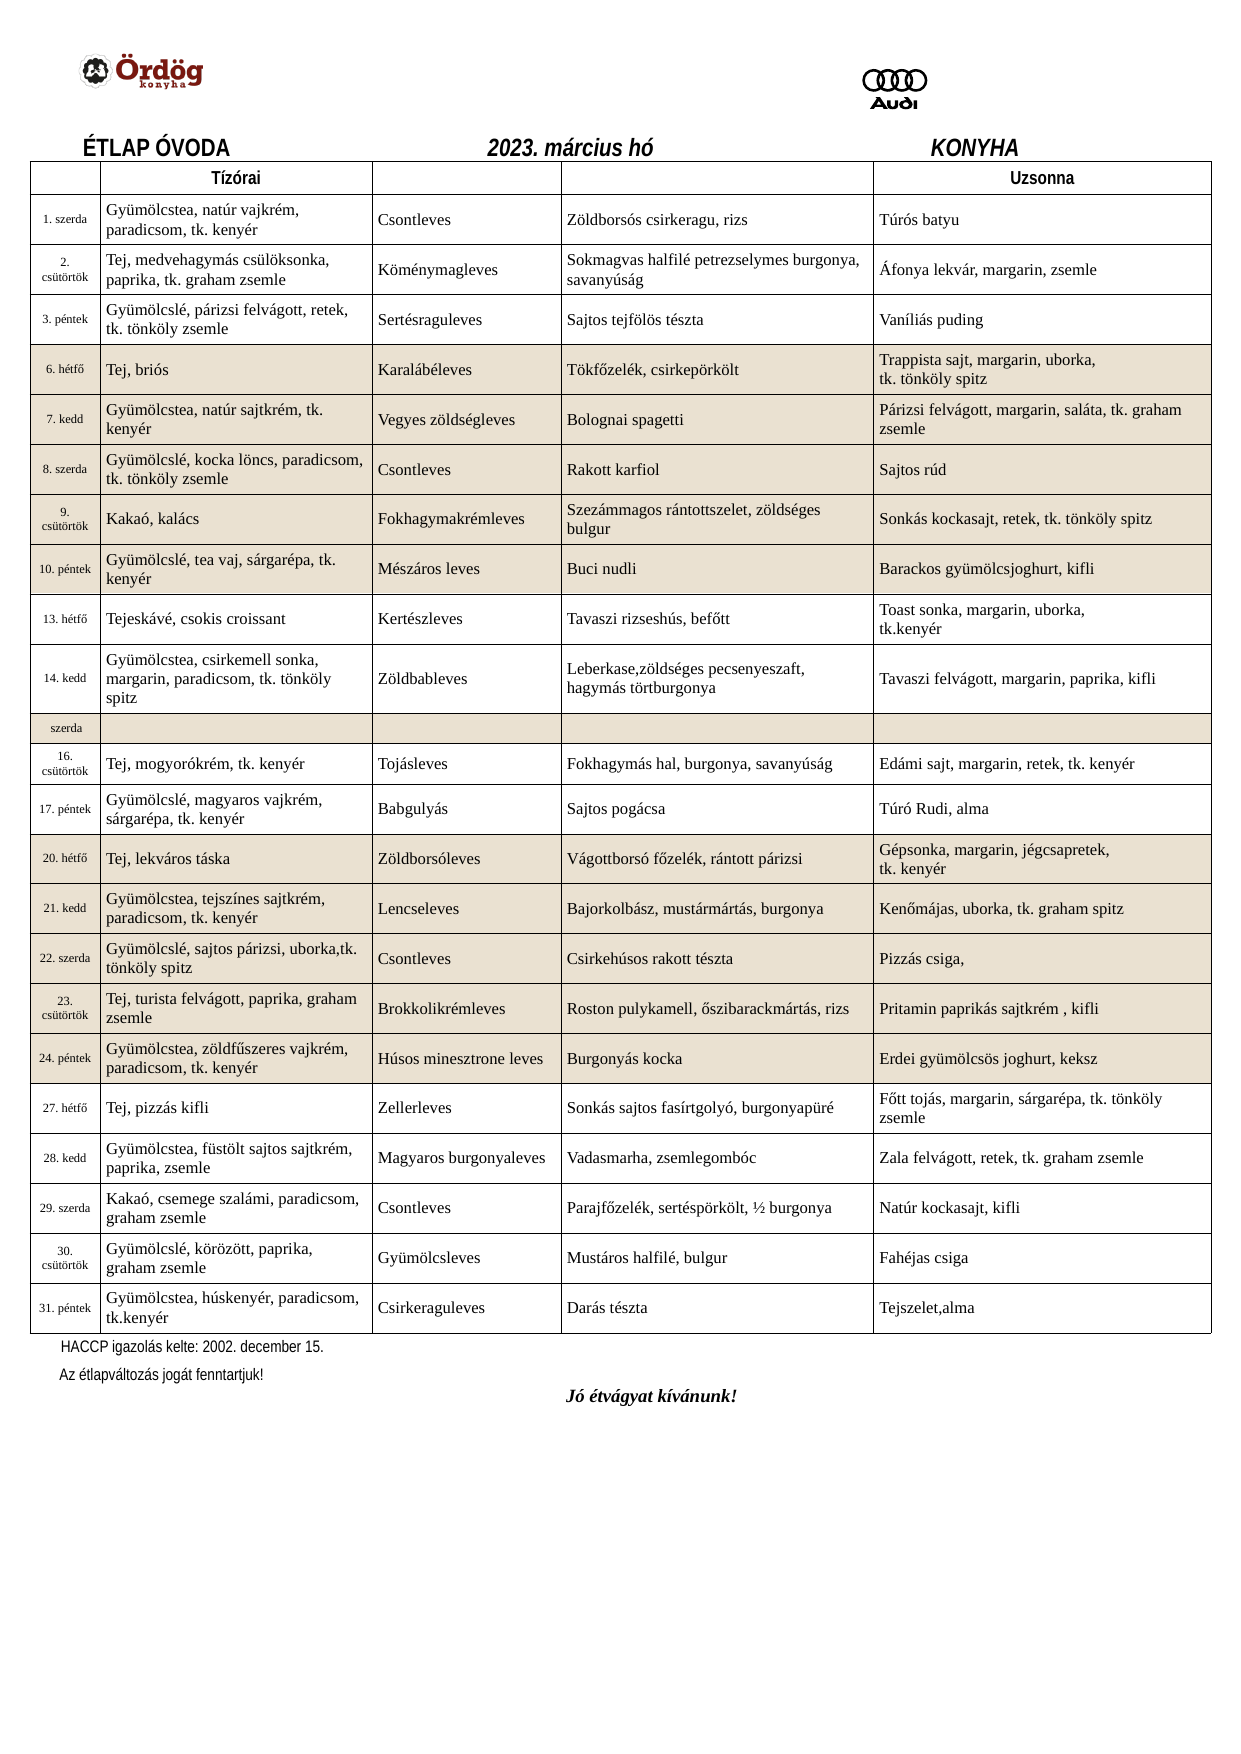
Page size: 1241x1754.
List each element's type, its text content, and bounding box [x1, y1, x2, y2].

table_cell Roston pulykamell, őszibarackmártás, rizs [562, 984, 873, 1033]
table_cell Tejszelet,alma [874, 1284, 1211, 1332]
table_cell Párizsi felvágott, margarin, saláta, tk. graham zsemle [874, 395, 1211, 444]
table_cell Tojásleves [373, 744, 561, 783]
table_cell Gyümölcslé, magyaros vajkrém, sárgarépa, tk. kenyér [101, 785, 372, 833]
table_cell Zala felvágott, retek, tk. graham zsemle [874, 1134, 1211, 1183]
table_cell Túrós batyu [874, 195, 1211, 244]
table_cell Sajtos pogácsa [562, 785, 873, 833]
table_cell Darás tészta [562, 1284, 873, 1332]
table_cell 8. szerda [31, 445, 100, 494]
table_cell 2. csütörtök [31, 245, 100, 294]
table_cell Magyaros burgonyaleves [373, 1134, 561, 1183]
text Jó étvágyat kívánunk! [65, 1385, 1240, 1407]
table_cell Bolognai spagetti [562, 395, 873, 444]
table_cell 3. péntek [31, 295, 100, 344]
table_cell 9. csütörtök [31, 495, 100, 544]
text Az étlapváltozás jogát fenntartjuk! [47, 1356, 1240, 1385]
table_cell [874, 714, 1211, 743]
table_cell Lencseleves [373, 884, 561, 933]
table_cell Gyümölcstea, natúr vajkrém, paradicsom, tk. kenyér [101, 195, 372, 244]
table_cell Erdei gyümölcsös joghurt, keksz [874, 1034, 1211, 1083]
table_cell 10. péntek [31, 545, 100, 593]
table_cell Zöldbableves [373, 645, 561, 712]
table_cell Áfonya lekvár, margarin, zsemle [874, 245, 1211, 294]
table_cell Vágottborsó főzelék, rántott párizsi [562, 835, 873, 883]
text HACCP igazolás kelte: 2002. december 15. [47, 1332, 1240, 1356]
table_cell Leberkase,zöldséges pecsenyeszaft, hagymás törtburgonya [562, 645, 873, 712]
table_cell [373, 714, 561, 743]
table_cell Gyümölcstea, natúr sajtkrém, tk. kenyér [101, 395, 372, 444]
table_cell Főtt tojás, margarin, sárgarépa, tk. tönköly zsemle [874, 1084, 1211, 1133]
table_cell Sonkás sajtos fasírtgolyó, burgonyapüré [562, 1084, 873, 1133]
table_cell Pritamin paprikás sajtkrém , kifli [874, 984, 1211, 1033]
table_cell Húsos minesztrone leves [373, 1034, 561, 1083]
table_cell [101, 714, 372, 743]
table_cell Tavaszi rizseshús, befőtt [562, 595, 873, 643]
table_cell Köménymagleves [373, 245, 561, 294]
table_cell Tej, briós [101, 345, 372, 394]
table_cell Tej, turista felvágott, paprika, graham zsemle [101, 984, 372, 1033]
table_cell Barackos gyümölcsjoghurt, kifli [874, 545, 1211, 593]
table_cell Brokkolikrémleves [373, 984, 561, 1033]
table_cell Csirkehúsos rakott tészta [562, 934, 873, 983]
table_cell 1. szerda [31, 195, 100, 244]
table_cell Gyümölcslé, párizsi felvágott, retek, tk. tönköly zsemle [101, 295, 372, 344]
table_cell Kenőmájas, uborka, tk. graham spitz [874, 884, 1211, 933]
table_header [562, 162, 873, 194]
table_cell Zöldborsóleves [373, 835, 561, 883]
table_cell 31. péntek [31, 1284, 100, 1332]
table_cell Gyümölcstea, füstölt sajtos sajtkrém, paprika, zsemle [101, 1134, 372, 1183]
table_cell Fokhagymás hal, burgonya, savanyúság [562, 744, 873, 783]
table_cell Gyümölcslé, sajtos párizsi, uborka,tk. tönköly spitz [101, 934, 372, 983]
table_cell 30. csütörtök [31, 1234, 100, 1282]
table_cell Toast sonka, margarin, uborka, tk.kenyér [874, 595, 1211, 643]
table_cell Burgonyás kocka [562, 1034, 873, 1083]
table_cell Sajtos tejfölös tészta [562, 295, 873, 344]
table_cell Fahéjas csiga [874, 1234, 1211, 1282]
picture [77, 52, 203, 91]
table_cell 20. hétfő [31, 835, 100, 883]
table_cell Bajorkolbász, mustármártás, burgonya [562, 884, 873, 933]
table_cell Gyümölcstea, zöldfűszeres vajkrém, paradicsom, tk. kenyér [101, 1034, 372, 1083]
table_header [373, 162, 561, 194]
table_cell Gyümölcslé, tea vaj, sárgarépa, tk. kenyér [101, 545, 372, 593]
table_cell Zellerleves [373, 1084, 561, 1133]
table_cell Gyümölcslé, körözött, paprika, graham zsemle [101, 1234, 372, 1282]
table_cell 7. kedd [31, 395, 100, 444]
table_cell Gyümölcstea, húskenyér, paradicsom, tk.kenyér [101, 1284, 372, 1332]
table_cell 29. szerda [31, 1184, 100, 1233]
table_cell Tavaszi felvágott, margarin, paprika, kifli [874, 645, 1211, 712]
table_cell Gyümölcsleves [373, 1234, 561, 1282]
table_cell Edámi sajt, margarin, retek, tk. kenyér [874, 744, 1211, 783]
table_cell 13. hétfő [31, 595, 100, 643]
table_cell Zöldborsós csirkeragu, rizs [562, 195, 873, 244]
table_cell Kakaó, kalács [101, 495, 372, 544]
table_header Uzsonna [874, 162, 1211, 194]
table_cell Sonkás kockasajt, retek, tk. tönköly spitz [874, 495, 1211, 544]
text ÉTLAP ÓVODA 2023. március hó KONYHA [83, 133, 1240, 161]
table_cell Tej, medvehagymás csülöksonka, paprika, tk. graham zsemle [101, 245, 372, 294]
table_header [31, 162, 100, 194]
table_cell Vaníliás puding [874, 295, 1211, 344]
table_cell Kertészleves [373, 595, 561, 643]
table_cell Sertésraguleves [373, 295, 561, 344]
table_cell Csontleves [373, 195, 561, 244]
table_cell Csontleves [373, 445, 561, 494]
table_cell Tej, pizzás kifli [101, 1084, 372, 1133]
table_cell Csontleves [373, 934, 561, 983]
table_cell 14. kedd [31, 645, 100, 712]
table_cell 16. csütörtök [31, 744, 100, 783]
table_cell 17. péntek [31, 785, 100, 833]
table_cell 22. szerda [31, 934, 100, 983]
table_cell Sajtos rúd [874, 445, 1211, 494]
table_cell Tejeskávé, csokis croissant [101, 595, 372, 643]
table_cell Tökfőzelék, csirkepörkölt [562, 345, 873, 394]
table_cell 28. kedd [31, 1134, 100, 1183]
table_cell Babgulyás [373, 785, 561, 833]
table_cell Kakaó, csemege szalámi, paradicsom, graham zsemle [101, 1184, 372, 1233]
table_cell Tej, mogyorókrém, tk. kenyér [101, 744, 372, 783]
table_cell Csirkeraguleves [373, 1284, 561, 1332]
table_cell Csontleves [373, 1184, 561, 1233]
table_cell Szezámmagos rántottszelet, zöldséges bulgur [562, 495, 873, 544]
table_cell Fokhagymakrémleves [373, 495, 561, 544]
table_cell Vadasmarha, zsemlegombóc [562, 1134, 873, 1183]
table_cell [562, 714, 873, 743]
table_cell Gépsonka, margarin, jégcsapretek, tk. kenyér [874, 835, 1211, 883]
table_cell 23. csütörtök [31, 984, 100, 1033]
table_cell Natúr kockasajt, kifli [874, 1184, 1211, 1233]
table_cell Tej, lekváros táska [101, 835, 372, 883]
table_cell Gyümölcslé, kocka löncs, paradicsom, tk. tönköly zsemle [101, 445, 372, 494]
table_cell Buci nudli [562, 545, 873, 593]
table_cell Túró Rudi, alma [874, 785, 1211, 833]
table_cell Gyümölcstea, tejszínes sajtkrém, paradicsom, tk. kenyér [101, 884, 372, 933]
table_cell Rakott karfiol [562, 445, 873, 494]
table_cell Karalábéleves [373, 345, 561, 394]
table_header Tízórai [101, 162, 372, 194]
table_cell 24. péntek [31, 1034, 100, 1083]
table_cell 6. hétfő [31, 345, 100, 394]
table_cell 21. kedd [31, 884, 100, 933]
table_cell szerda [31, 714, 100, 743]
table_cell Pizzás csiga, [874, 934, 1211, 983]
table_cell Mustáros halfilé, bulgur [562, 1234, 873, 1282]
table_cell Gyümölcstea, csirkemell sonka, margarin, paradicsom, tk. tönköly spitz [101, 645, 372, 712]
table_cell 27. hétfő [31, 1084, 100, 1133]
table_cell Sokmagvas halfilé petrezselymes burgonya, savanyúság [562, 245, 873, 294]
table_cell Mészáros leves [373, 545, 561, 593]
table_cell Parajfőzelék, sertéspörkölt, ½ burgonya [562, 1184, 873, 1233]
table_cell Trappista sajt, margarin, uborka, tk. tönköly spitz [874, 345, 1211, 394]
table_cell Vegyes zöldségleves [373, 395, 561, 444]
